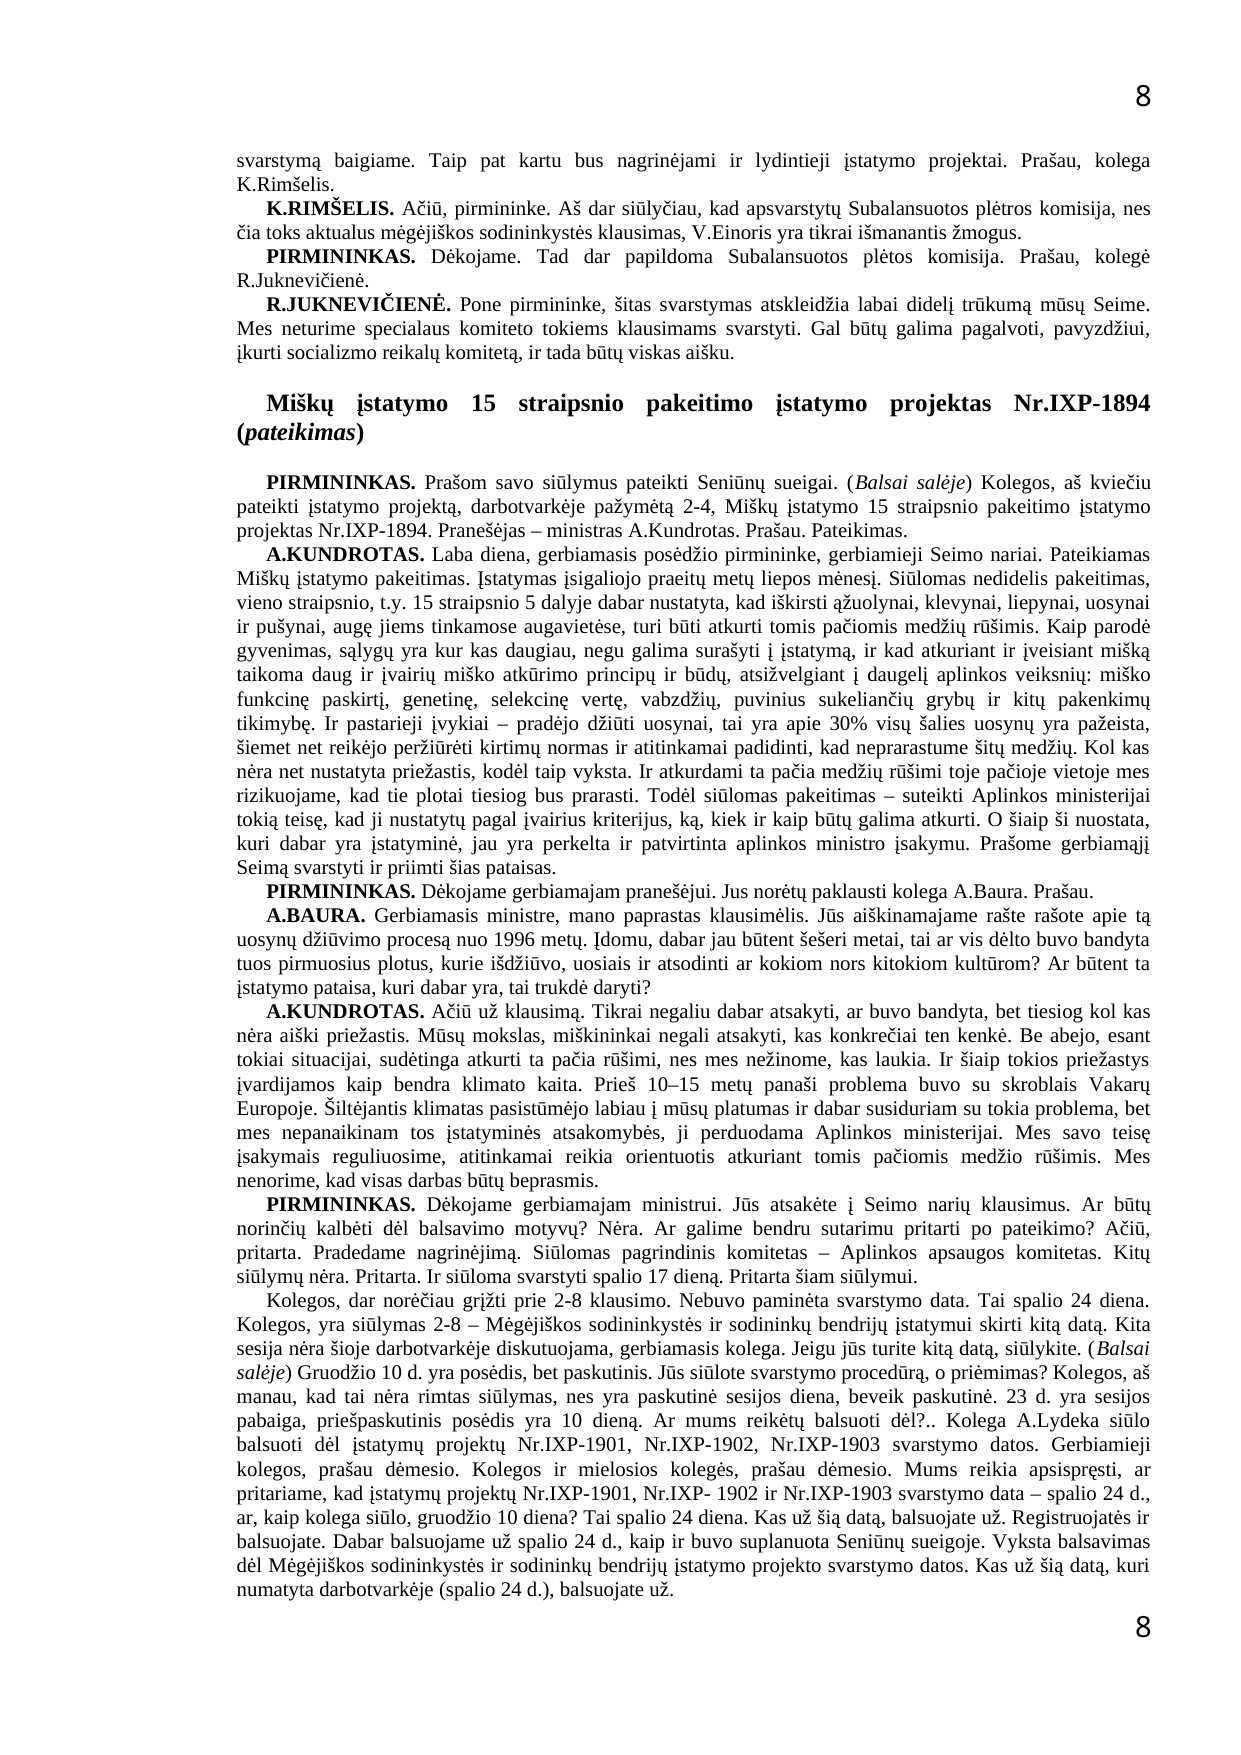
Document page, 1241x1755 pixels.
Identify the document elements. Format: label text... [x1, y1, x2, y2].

text A.BAURA. Gerbiamasis ministre, mano paprastas klausimėlis. Jūs aiškinamajame rašte rašote apie tą uosynų džiūvimo procesą nuo 1996 metų. Įdomu, dabar jau būtent šešeri metai, tai ar vis dėlto buvo bandyta tuos pirmuosius plotus, kurie išdžiūvo, uosiais ir atsodinti ar kokiom nors kitokiom kultūrom? Ar būtent ta įstatymo pataisa, kuri dabar yra, tai trukdė daryti? [236, 903, 1152, 999]
text PIRMININKAS. Prašom savo siūlymus pateikti Seniūnų sueigai. (Balsai salėje) Kolegos, aš kviečiu pateikti įstatymo projektą, darbotvarkėje pažymėtą 2-4, Miškų įstatymo 15 straipsnio pakeitimo įstatymo projektas Nr.IXP-1894. Pranešėjas – ministras A.Kundrotas. Prašau. Pateikimas. [236, 470, 1152, 542]
text PIRMININKAS. Dėkojame gerbiamajam pranešėjui. Jus norėtų paklausti kolega A.Baura. Prašau. [236, 879, 1152, 903]
text Kolegos, dar norėčiau grįžti prie 2-8 klausimo. Nebuvo paminėta svarstymo data. Tai spalio 24 diena. Kolegos, yra siūlymas 2-8 – Mėgėjiškos sodininkystės ir sodininkų bendrijų įstatymui skirti kitą datą. Kita sesija nėra šioje darbotvarkėje diskutuojama, gerbiamasis kolega. Jeigu jūs turite kitą datą, siūlykite. (Balsai salėje) Gruodžio 10 d. yra posėdis, bet paskutinis. Jūs siūlote svarstymo procedūrą, o priėmimas? Kolegos, aš manau, kad tai nėra rimtas siūlymas, nes yra paskutinė sesijos diena, beveik paskutinė. 23 d. yra sesijos pabaiga, priešpaskutinis posėdis yra 10 dieną. Ar mums reikėtų balsuoti dėl?.. Kolega A.Lydeka siūlo balsuoti dėl įstatymų projektų Nr.IXP-1901, Nr.IXP-1902, Nr.IXP-1903 svarstymo datos. Gerbiamieji kolegos, prašau dėmesio. Kolegos ir mielosios kolegės, prašau dėmesio. Mums reikia apsispręsti, ar pritariame, kad įstatymų projektų Nr.IXP-1901, Nr.IXP- 1902 ir Nr.IXP-1903 svarstymo data – spalio 24 d., ar, kaip kolega siūlo, gruodžio 10 diena? Tai spalio 24 diena. Kas už šią datą, balsuojate už. Registruojatės ir balsuojate. Dabar balsuojame už spalio 24 d., kaip ir buvo suplanuota Seniūnų sueigoje. Vyksta balsavimas dėl Mėgėjiškos sodininkystės ir sodininkų bendrijų įstatymo projekto svarstymo datos. Kas už šią datą, kuri numatyta darbotvarkėje (spalio 24 d.), balsuojate už. [236, 1288, 1152, 1601]
text PIRMININKAS. Dėkojame gerbiamajam ministrui. Jūs atsakėte į Seimo narių klausimus. Ar būtų norinčių kalbėti dėl balsavimo motyvų? Nėra. Ar galime bendru sutarimu pritarti po pateikimo? Ačiū, pritarta. Pradedame nagrinėjimą. Siūlomas pagrindinis komitetas – Aplinkos apsaugos komitetas. Kitų siūlymų nėra. Pritarta. Ir siūloma svarstyti spalio 17 dieną. Pritarta šiam siūlymui. [236, 1192, 1152, 1288]
text K.RIMŠELIS. Ačiū, pirmininke. Aš dar siūlyčiau, kad apsvarstytų Subalansuotos plėtros komisija, nes čia toks aktualus mėgėjiškos sodininkystės klausimas, V.Einoris yra tikrai išmanantis žmogus. [236, 196, 1152, 244]
text Miškų įstatymo 15 straipsnio pakeitimo įstatymo projektas Nr.IXP-1894 (pateikimas) [236, 388, 1152, 446]
text PIRMININKAS. Dėkojame. Tad dar papildoma Subalansuotos plėtos komisija. Prašau, kolegė R.Juknevičienė. [236, 244, 1152, 292]
text svarstymą baigiame. Taip pat kartu bus nagrinėjami ir lydintieji įstatymo projektai. Prašau, kolega K.Rimšelis. [236, 148, 1152, 196]
text A.KUNDROTAS. Laba diena, gerbiamasis posėdžio pirmininke, gerbiamieji Seimo nariai. Pateikiamas Miškų įstatymo pakeitimas. Įstatymas įsigaliojo praeitų metų liepos mėnesį. Siūlomas nedidelis pakeitimas, vieno straipsnio, t.y. 15 straipsnio 5 dalyje dabar nustatyta, kad iškirsti ąžuolynai, klevynai, liepynai, uosynai ir pušynai, augę jiems tinkamose augavietėse, turi būti atkurti tomis pačiomis medžių rūšimis. Kaip parodė gyvenimas, sąlygų yra kur kas daugiau, negu galima surašyti į įstatymą, ir kad atkuriant ir įveisiant mišką taikoma daug ir įvairių miško atkūrimo principų ir būdų, atsižvelgiant į daugelį aplinkos veiksnių: miško funkcinę paskirtį, genetinę, selekcinę vertę, vabzdžių, puvinius sukeliančių grybų ir kitų pakenkimų tikimybę. Ir pastarieji įvykiai – pradėjo džiūti uosynai, tai yra apie 30% visų šalies uosynų yra pažeista, šiemet net reikėjo peržiūrėti kirtimų normas ir atitinkamai padidinti, kad neprarastume šitų medžių. Kol kas nėra net nustatyta priežastis, kodėl taip vyksta. Ir atkurdami ta pačia medžių rūšimi toje pačioje vietoje mes rizikuojame, kad tie plotai tiesiog bus prarasti. Todėl siūlomas pakeitimas – suteikti Aplinkos ministerijai tokią teisę, kad ji nustatytų pagal įvairius kriterijus, ką, kiek ir kaip būtų galima atkurti. O šiaip ši nuostata, kuri dabar yra įstatyminė, jau yra perkelta ir patvirtinta aplinkos ministro įsakymu. Prašome gerbiamąjį Seimą svarstyti ir priimti šias pataisas. [236, 542, 1152, 879]
text R.JUKNEVIČIENĖ. Pone pirmininke, šitas svarstymas atskleidžia labai didelį trūkumą mūsų Seime. Mes neturime specialaus komiteto tokiems klausimams svarstyti. Gal būtų galima pagalvoti, pavyzdžiui, įkurti socializmo reikalų komitetą, ir tada būtų viskas aišku. [236, 292, 1152, 364]
text A.KUNDROTAS. Ačiū už klausimą. Tikrai negaliu dabar atsakyti, ar buvo bandyta, bet tiesiog kol kas nėra aiški priežastis. Mūsų mokslas, miškininkai negali atsakyti, kas konkrečiai ten kenkė. Be abejo, esant tokiai situacijai, sudėtinga atkurti ta pačia rūšimi, nes mes nežinome, kas laukia. Ir šiaip tokios priežastys įvardijamos kaip bendra klimato kaita. Prieš 10–15 metų panaši problema buvo su skroblais Vakarų Europoje. Šiltėjantis klimatas pasistūmėjo labiau į mūsų platumas ir dabar susiduriam su tokia problema, bet mes nepanaikinam tos įstatyminės atsakomybės, ji perduodama Aplinkos ministerijai. Mes savo teisę įsakymais reguliuosime, atitinkamai reikia orientuotis atkuriant tomis pačiomis medžio rūšimis. Mes nenorime, kad visas darbas būtų beprasmis. [236, 999, 1152, 1192]
